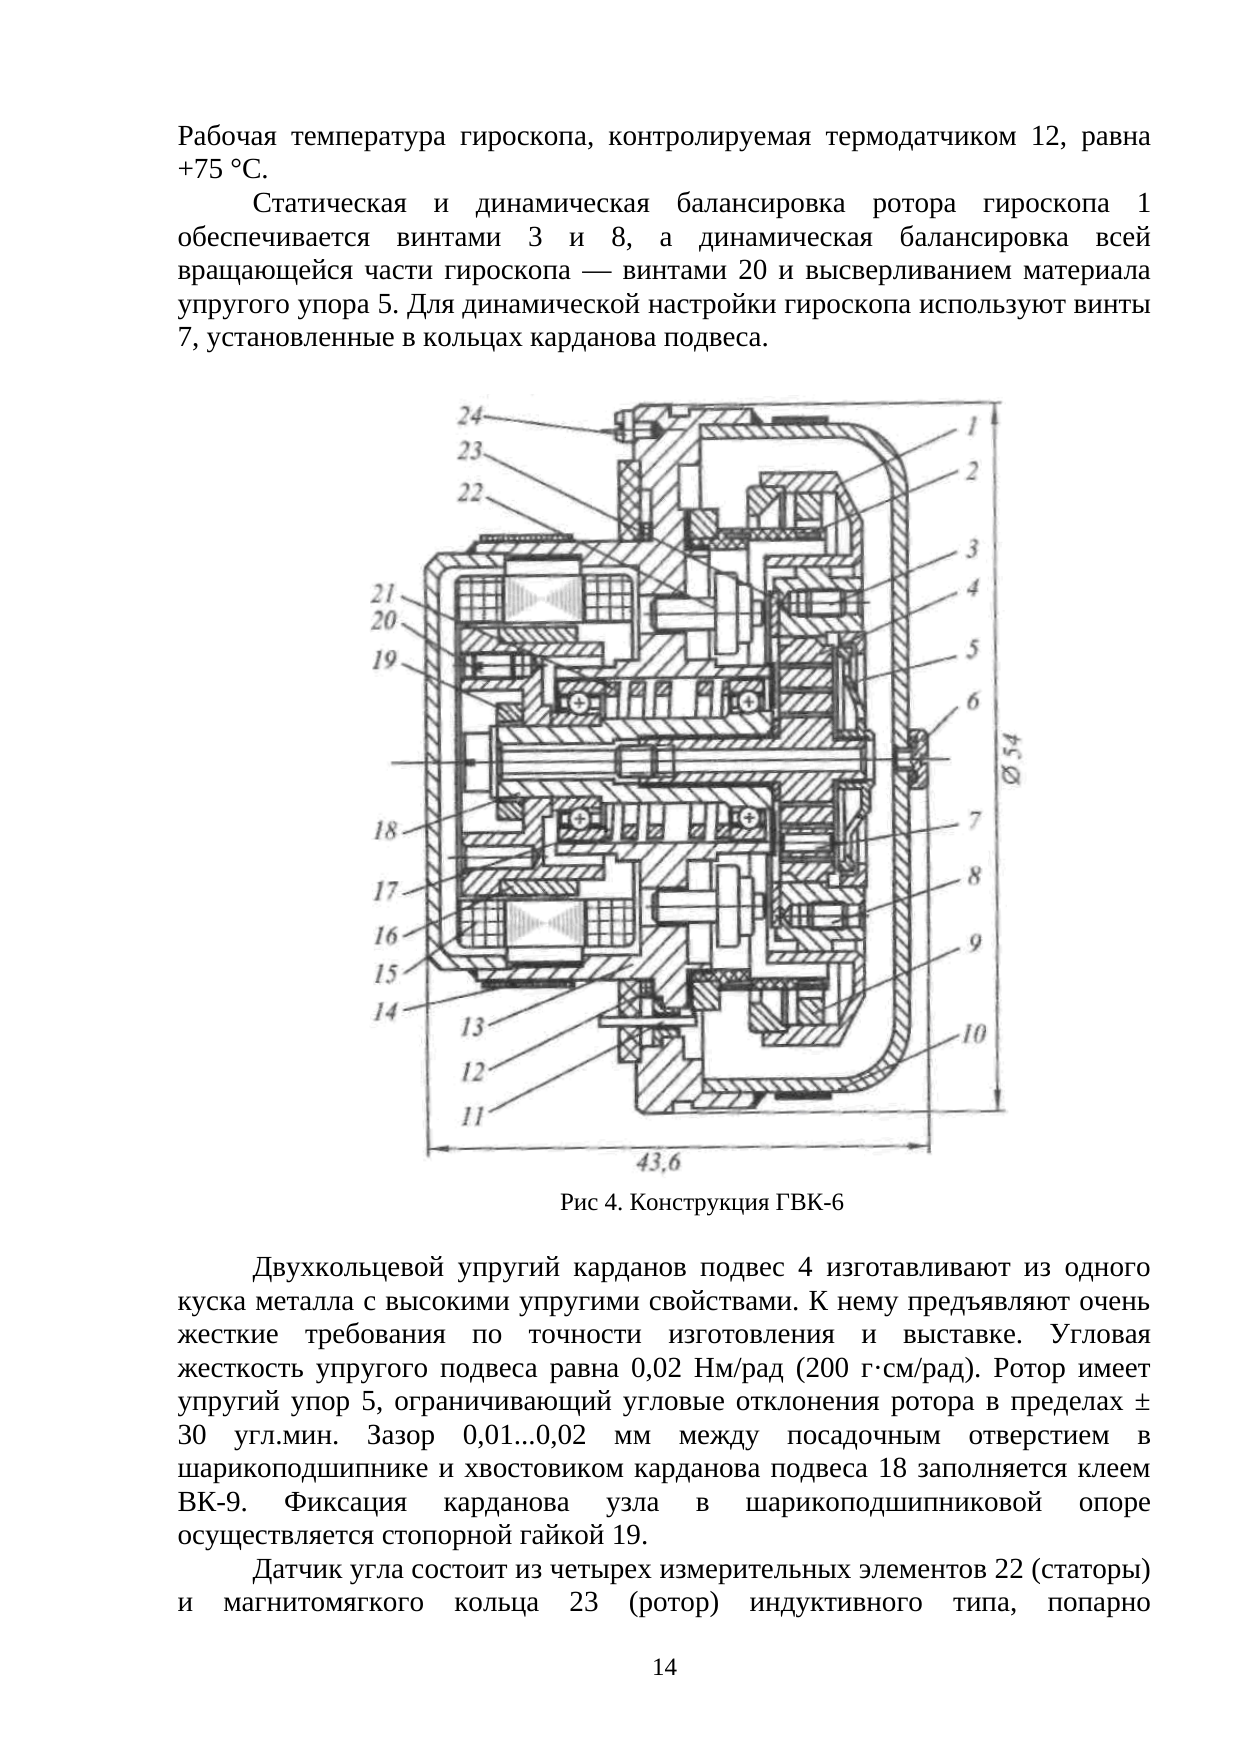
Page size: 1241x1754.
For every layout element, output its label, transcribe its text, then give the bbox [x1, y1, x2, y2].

text Рабочая температура гироскопа, контролируемая термодатчиком 12, равна +75 °С. [177, 118, 1152, 185]
text Рис 4. Конструкция ГВК-6 [177, 1187, 1152, 1216]
picture [369, 394, 1035, 1180]
text Датчик угла состоит из четырех измерительных элементов 22 (статоры) и магнитомягкого кольца 23 (ротор) индуктивного типа, попарно [177, 1551, 1152, 1618]
text Двухкольцевой упругий карданов подвес 4 изготавливают из одного куска металла с высокими упругими свойствами. К нему предъявляют очень жесткие требования по точности изготовления и выставке. Угловая жесткость упругого подвеса равна 0,02 Нм/рад (200 г·см/рад). Ротор имеет упругий упор 5, ограничивающий угловые отклонения ротора в пределах ± 30 угл.мин. Зазор 0,01...0,02 мм между посадочным отверстием в шарикоподшипнике и хвостовиком карданова подвеса 18 заполняется клеем ВК-9. Фиксация карданова узла в шарикоподшипниковой опоре осуществляется стопорной гайкой 19. [177, 1249, 1152, 1551]
text Статическая и динамическая балансировка ротора гироскопа 1 обеспечивается винтами 3 и 8, а динамическая балансировка всей вращающейся части гироскопа — винтами 20 и высверливанием материала упругого упора 5. Для динамической настройки гироскопа используют винты 7, установленные в кольцах карданова подвеса. [177, 185, 1152, 353]
